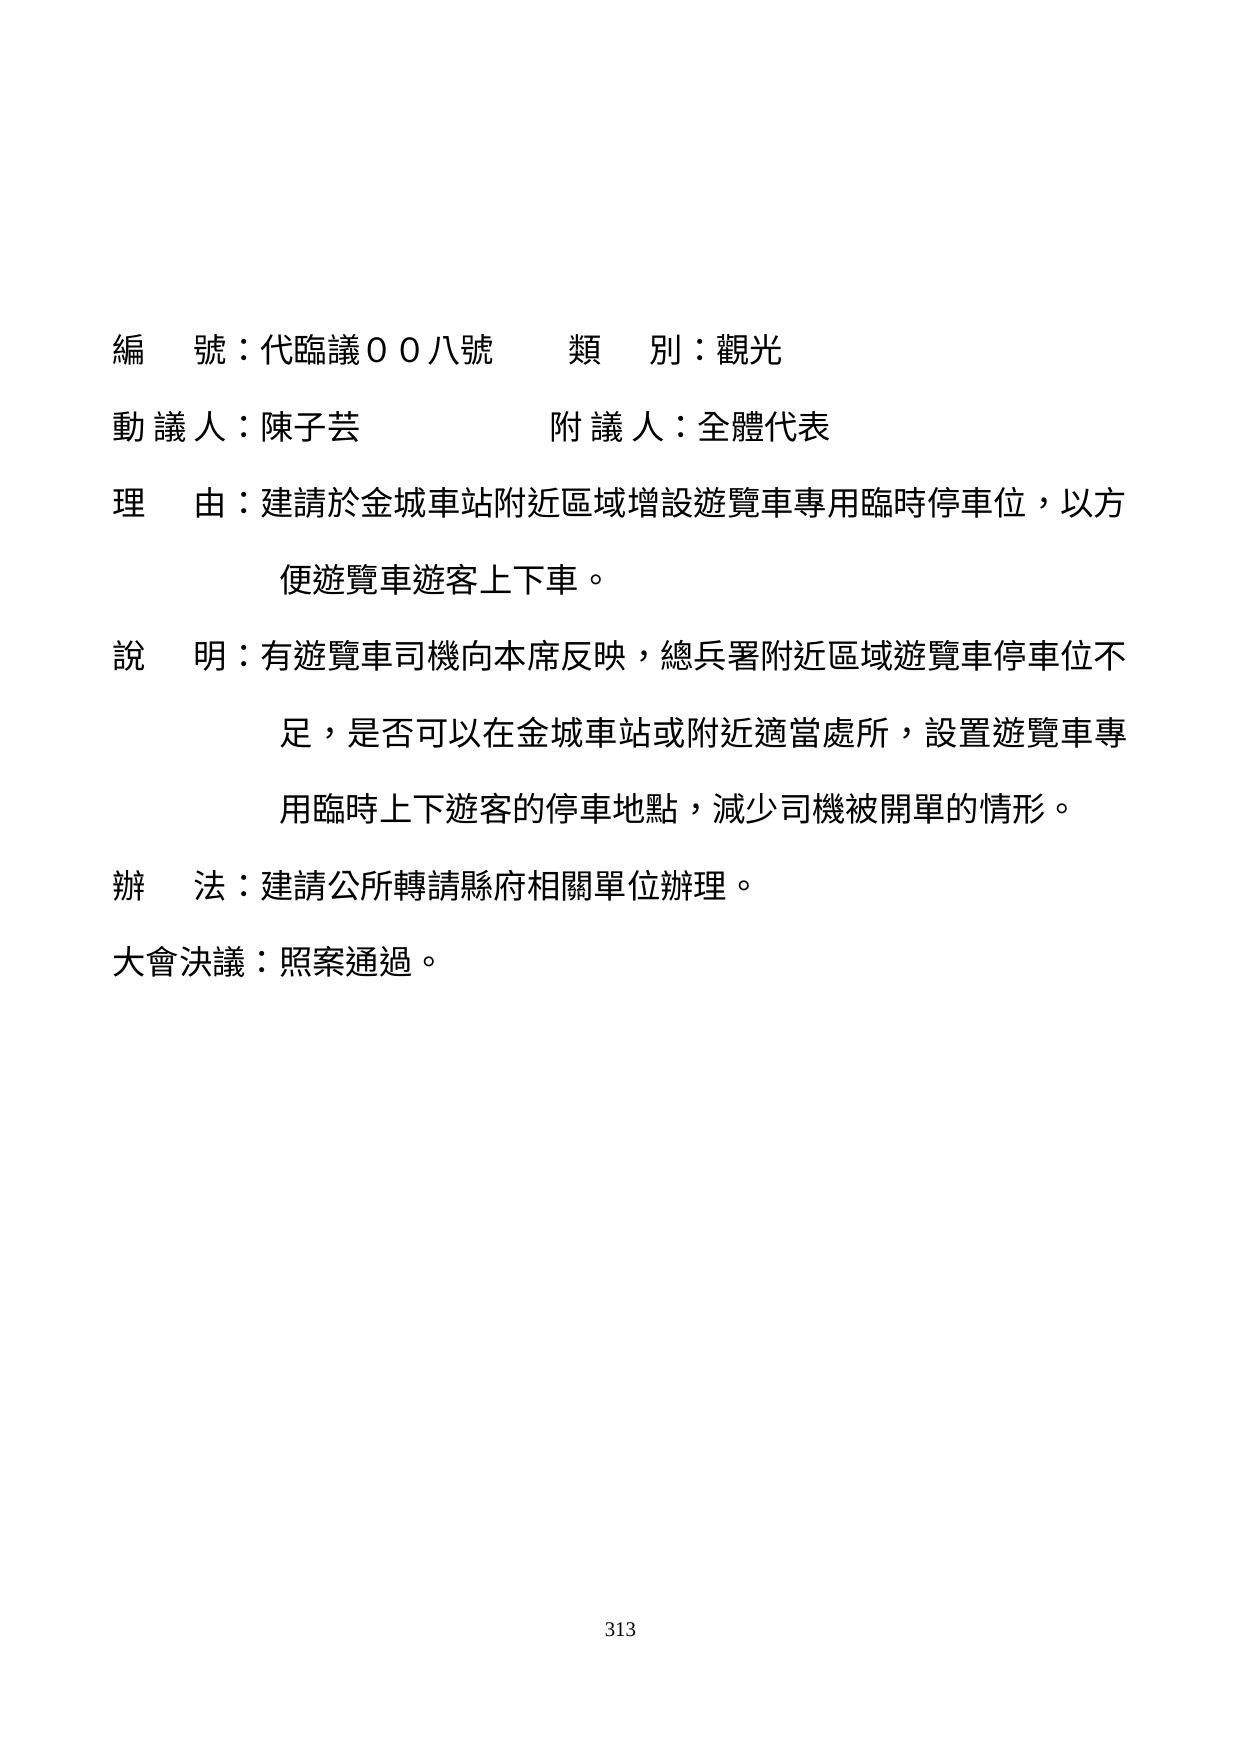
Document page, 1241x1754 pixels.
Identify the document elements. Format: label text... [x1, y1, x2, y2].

text 說 明：有遊覽車司機向本席反映，總兵署附近區域遊覽車停車位不足，是否可以在金城車站或附近適當處所，設置遊覽車專用臨時上下遊客的停車地點，減少司機被開單的情形。 [112, 609, 1128, 839]
text 理 由：建請於金城車站附近區域增設遊覽車專用臨時停車位，以方便遊覽車遊客上下車。 [112, 456, 1128, 609]
text 動 議 人：陳子芸 附 議 人：全體代表 [112, 380, 1128, 456]
text 辦 法：建請公所轉請縣府相關單位辦理。 [112, 839, 1128, 915]
text 大會決議：照案通過。 [112, 915, 1128, 992]
text 編 號：代臨議００八號 類 別：觀光 [112, 303, 1128, 380]
